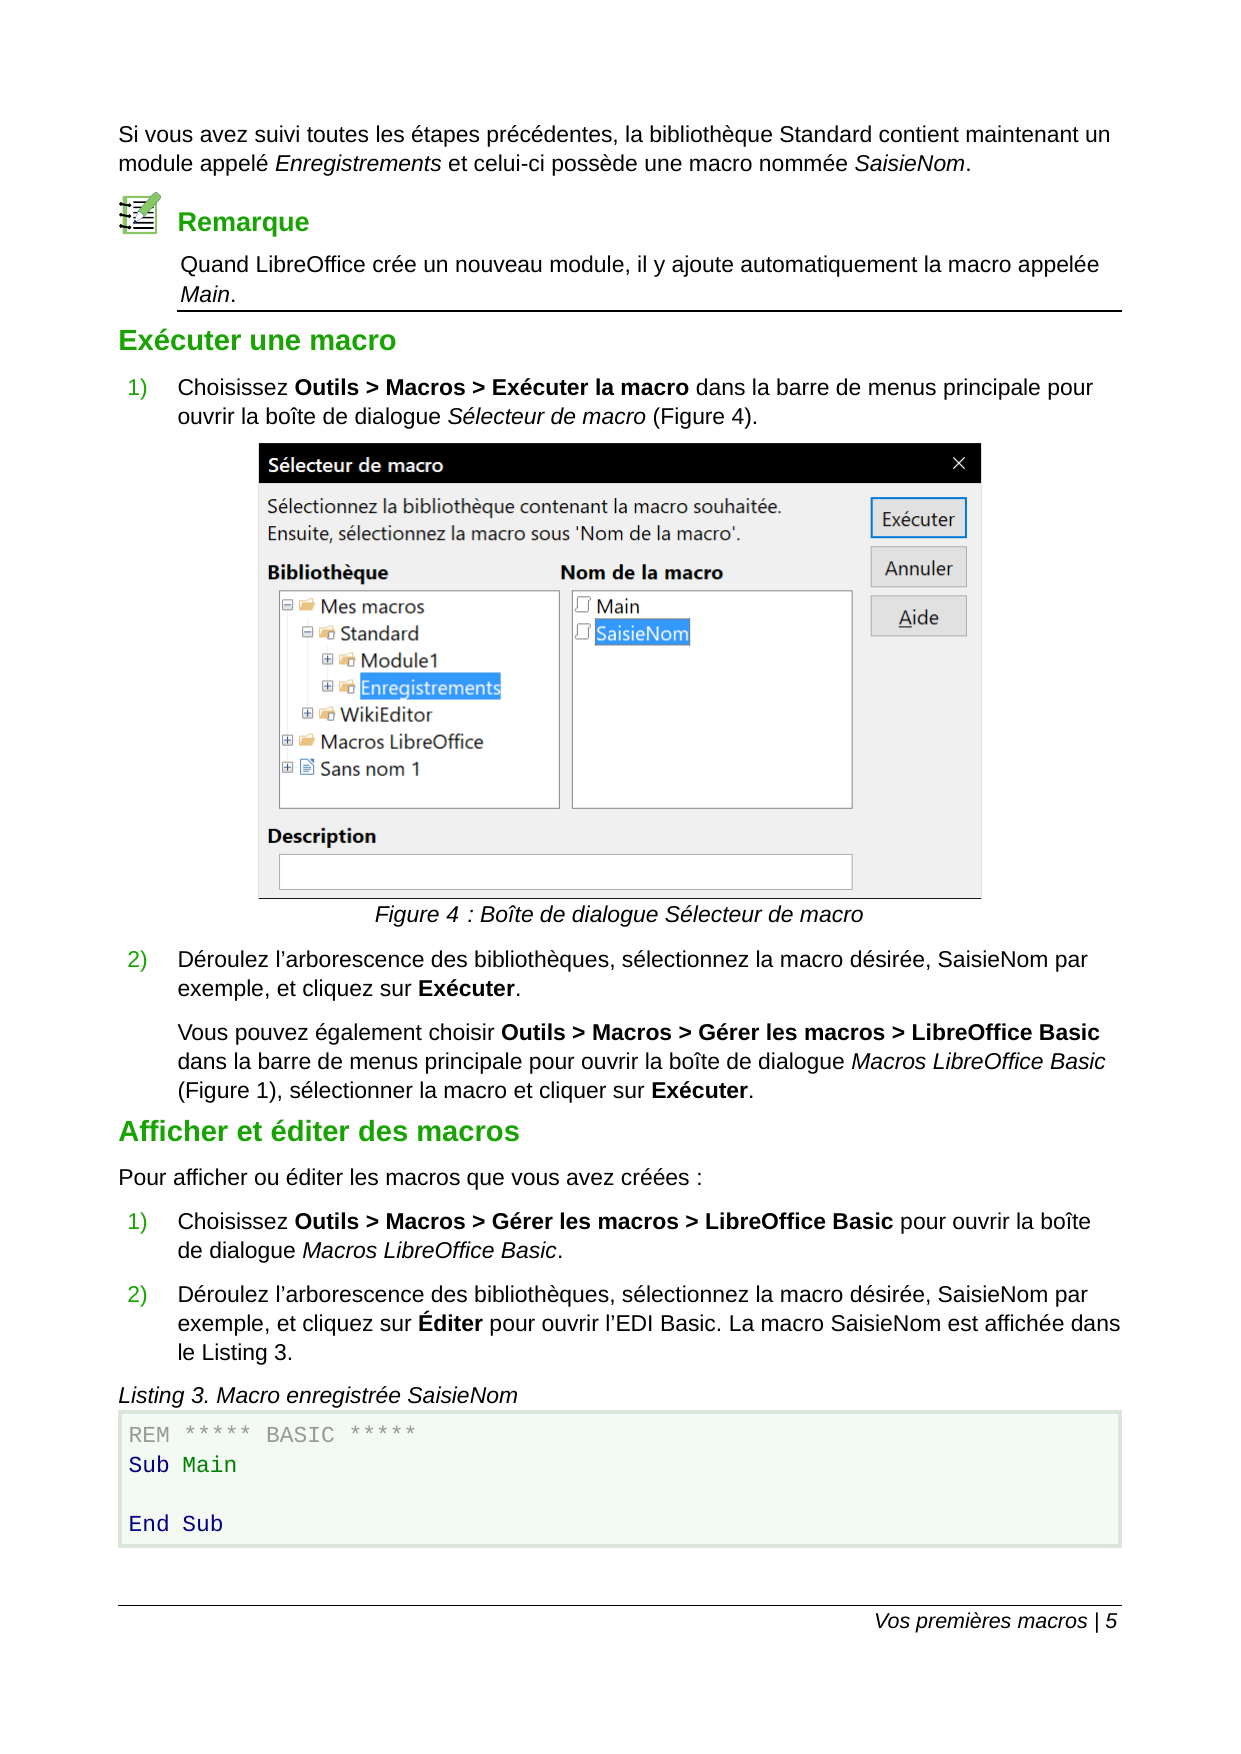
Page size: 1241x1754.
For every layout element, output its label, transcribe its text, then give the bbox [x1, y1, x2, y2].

list Remarque [118, 191, 1122, 237]
text Figure 4 : Boîte de dialogue Sélecteur de macro [118, 898, 1122, 928]
list Choisissez Outils > Macros > Exécuter la macro dans la barre de menus principale pour ouvrir la boîte de dialogue Sélecteur de macro (Figure 4). [148, 371, 1122, 429]
text Listing 3. Macro enregistrée SaisieNom [118, 1380, 1122, 1410]
text Pour afficher ou éditer les macros que vous avez créées : [118, 1161, 1122, 1191]
picture [258, 443, 982, 899]
list Choisissez Outils > Macros > Gérer les macros > LibreOffice Basic pour ouvrir la boîte de dialogue Macros LibreOffice Basic. [148, 1205, 1122, 1263]
subtitle Afficher et éditer des macros [118, 1118, 1122, 1147]
text Quand LibreOffice crée un nouveau module, il y ajoute automatiquement la macro appelée Main. [177, 245, 1122, 310]
list Vous pouvez également choisir Outils > Macros > Gérer les macros > LibreOffice Basic dans la barre de menus principale pour ouvrir la boîte de dialogue Macros LibreOffice Basic (Figure 1), sélectionner la macro et cliquer sur Exécuter. [148, 1016, 1122, 1103]
text REM ***** BASIC ***** [122, 1414, 1118, 1439]
text Si vous avez suivi toutes les étapes précédentes, la bibliothèque Standard contient maintenant un module appelé Enregistrements et celui-ci possède une macro nommée SaisieNom. [118, 118, 1122, 176]
list Déroulez l’arborescence des bibliothèques, sélectionnez la macro désirée, SaisieNom par exemple, et cliquez sur Éditer pour ouvrir l’EDI Basic. La macro SaisieNom est affichée dans le Listing 3. [148, 1278, 1122, 1366]
list Déroulez l’arborescence des bibliothèques, sélectionnez la macro désirée, SaisieNom par exemple, et cliquez sur Exécuter. [148, 943, 1122, 1001]
subtitle Exécuter une macro [118, 327, 1122, 356]
text End Sub [122, 1498, 1118, 1544]
text Sub Main [122, 1439, 1118, 1469]
